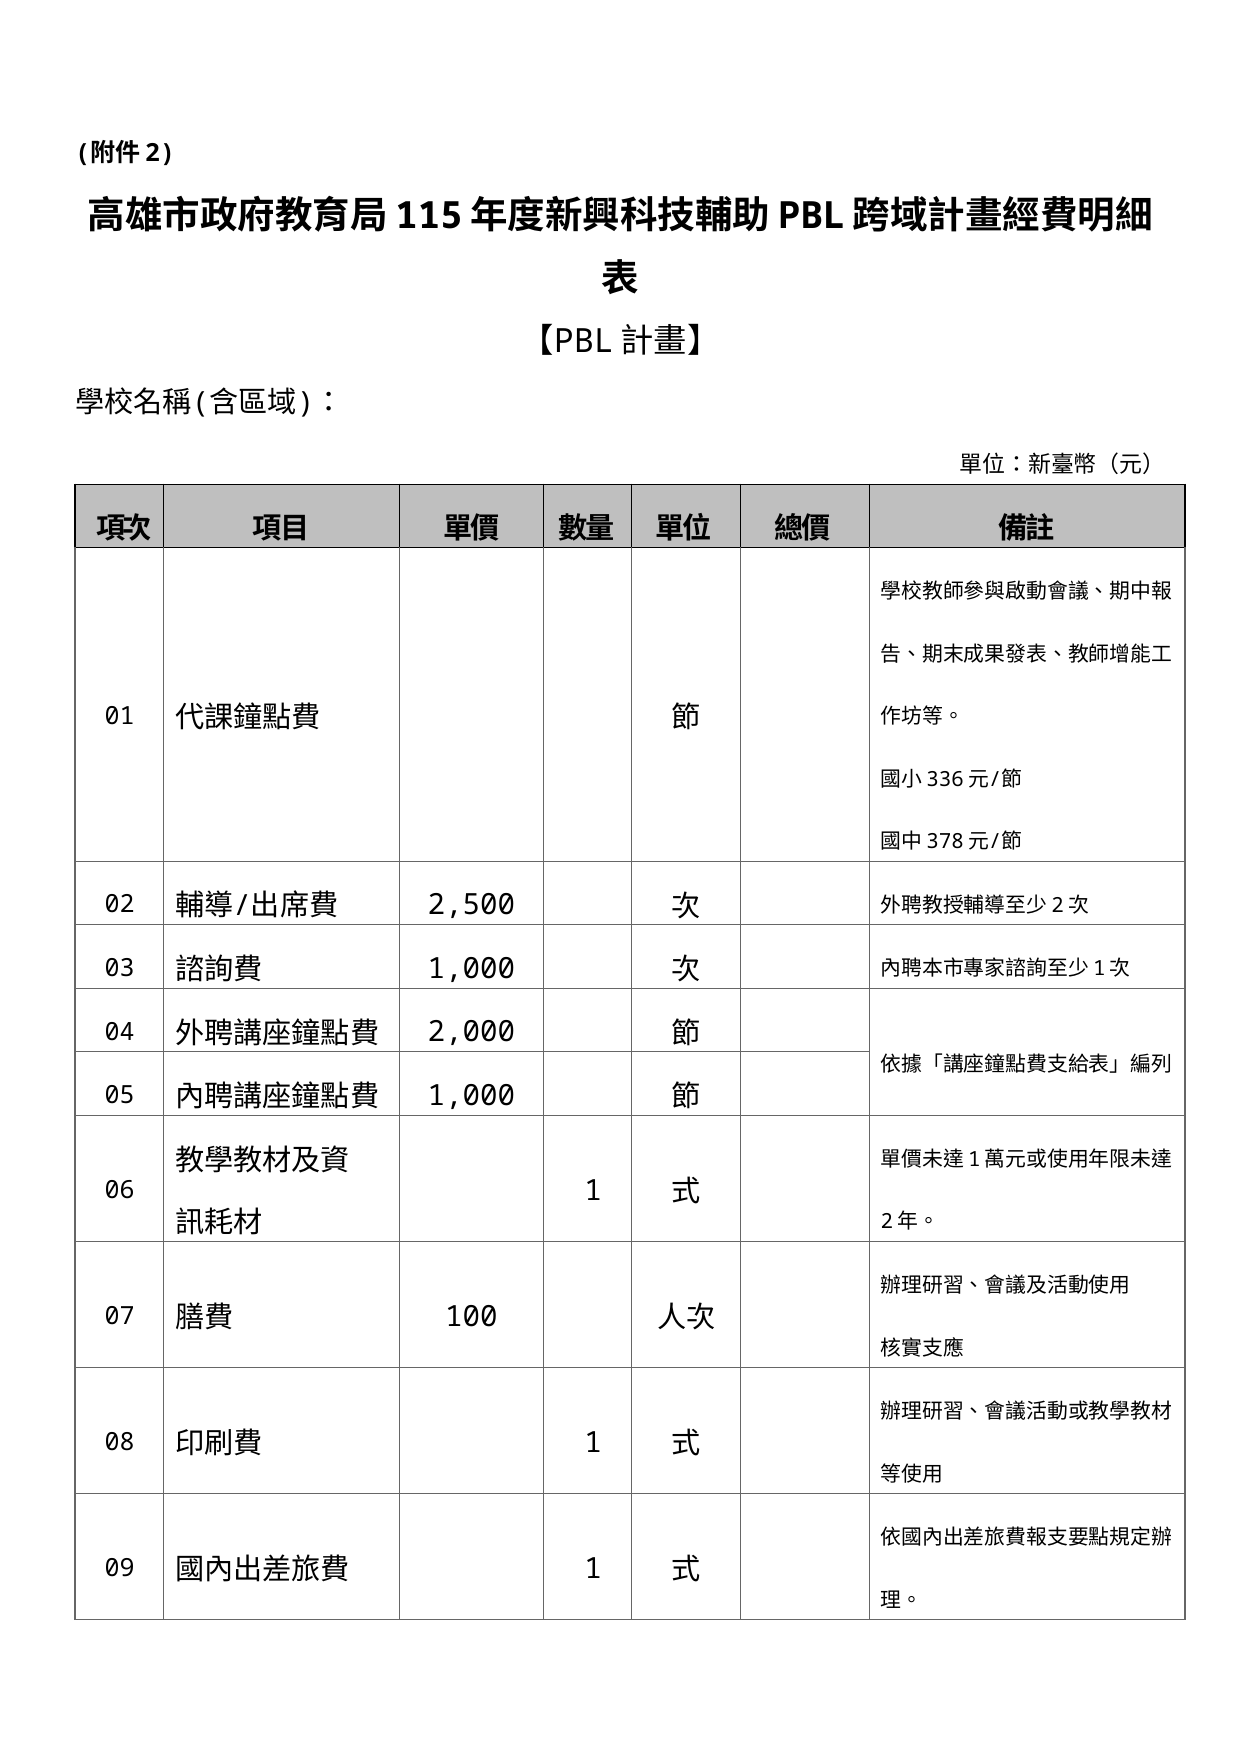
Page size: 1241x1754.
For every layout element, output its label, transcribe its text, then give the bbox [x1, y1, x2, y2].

table_cell 式 [632, 1116, 740, 1241]
table_cell 02 [76, 862, 163, 924]
table_cell 辦理研習、會議活動或教學教材等使用 [870, 1368, 1184, 1493]
text 高雄市政府教育局115年度新興科技輔助PBL跨域計畫經費明細表 [75, 171, 1165, 296]
table_cell 04 [76, 989, 163, 1051]
table_cell 國內出差旅費 [164, 1494, 399, 1619]
table_cell 膳費 [164, 1242, 399, 1367]
table_cell 05 [76, 1052, 163, 1115]
text (附件2) [75, 108, 1165, 171]
table_cell 人次 [632, 1242, 740, 1367]
table_cell 1 [544, 1368, 631, 1493]
table_cell 2,000 [400, 989, 543, 1051]
table_cell [741, 1116, 869, 1241]
table_cell [544, 1052, 631, 1115]
table_cell [544, 989, 631, 1051]
table_cell 諮詢費 [164, 925, 399, 988]
table_cell 1,000 [400, 925, 543, 988]
table_cell 07 [76, 1242, 163, 1367]
table_cell [741, 1494, 869, 1619]
table_cell 單價未達1萬元或使用年限未達2年。 [870, 1116, 1184, 1241]
table_cell [544, 548, 631, 861]
table_cell [741, 1052, 869, 1115]
table_cell 次 [632, 925, 740, 988]
table_cell 06 [76, 1116, 163, 1241]
table_cell [400, 548, 543, 861]
text 【PBL計畫】 [75, 296, 1165, 358]
table_cell 依國內出差旅費報支要點規定辦理。 [870, 1494, 1184, 1619]
table_cell 外聘教授輔導至少2次 [870, 862, 1184, 924]
table_cell 100 [400, 1242, 543, 1367]
table_cell 01 [76, 548, 163, 861]
table_cell 節 [632, 1052, 740, 1115]
table_cell 2,500 [400, 862, 543, 924]
table_cell [741, 989, 869, 1051]
table_header 數量 [544, 485, 631, 547]
table_cell [400, 1494, 543, 1619]
table_cell 次 [632, 862, 740, 924]
table_cell [400, 1368, 543, 1493]
table_cell 節 [632, 548, 740, 861]
text 單位：新臺幣（元） [75, 421, 1165, 483]
table_cell [741, 1368, 869, 1493]
table_cell [741, 1242, 869, 1367]
table_cell 代課鐘點費 [164, 548, 399, 861]
table_cell [544, 925, 631, 988]
text 學校名稱(含區域)： [75, 358, 1165, 421]
table_header 備註 [870, 485, 1184, 547]
table_cell 1,000 [400, 1052, 543, 1115]
table_cell [741, 925, 869, 988]
table_cell 學校教師參與啟動會議、期中報告、期末成果發表、教師增能工作坊等。 國小336元/節 國中378元/節 [870, 548, 1184, 861]
table_cell 式 [632, 1368, 740, 1493]
table_header 項目 [164, 485, 399, 547]
table_cell 印刷費 [164, 1368, 399, 1493]
table_cell [544, 1242, 631, 1367]
table_cell 辦理研習、會議及活動使用核實支應 [870, 1242, 1184, 1367]
table_cell 內聘本市專家諮詢至少1次 [870, 925, 1184, 988]
table_cell 節 [632, 989, 740, 1051]
table_cell [544, 862, 631, 924]
table_cell [741, 548, 869, 861]
table_cell 09 [76, 1494, 163, 1619]
table_cell 教學教材及資訊耗材 [164, 1116, 399, 1241]
table_cell 08 [76, 1368, 163, 1493]
table_cell 1 [544, 1494, 631, 1619]
table_header 總價 [741, 485, 869, 547]
table_header 單位 [632, 485, 740, 547]
table_cell [741, 862, 869, 924]
table_header 項次 [76, 485, 163, 547]
table_cell 內聘講座鐘點費 [164, 1052, 399, 1115]
table_cell 03 [76, 925, 163, 988]
table_cell 輔導/出席費 [164, 862, 399, 924]
table_cell 外聘講座鐘點費 [164, 989, 399, 1051]
table_header 單價 [400, 485, 543, 547]
table_cell 式 [632, 1494, 740, 1619]
table_cell 1 [544, 1116, 631, 1241]
table_cell [400, 1116, 543, 1241]
table_cell 依據「講座鐘點費支給表」編列 [870, 989, 1184, 1115]
